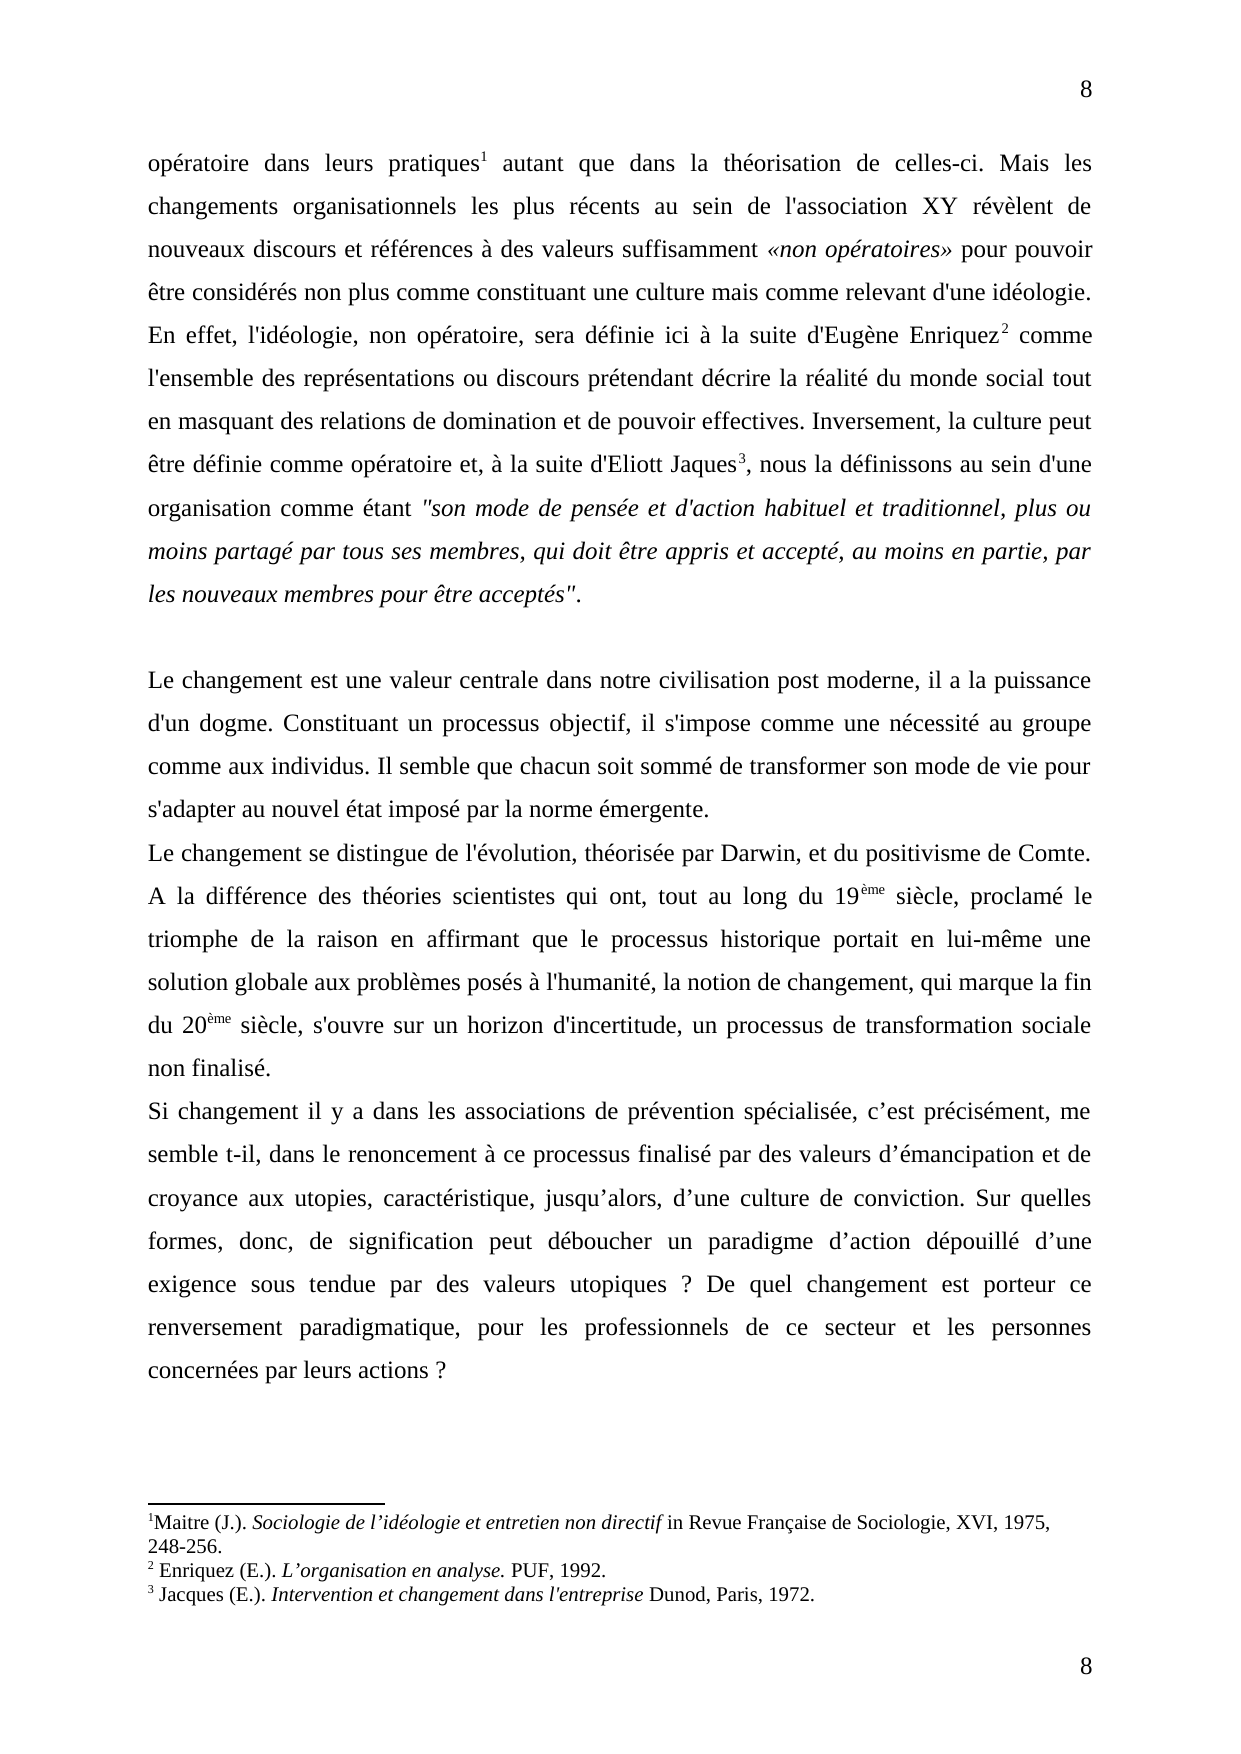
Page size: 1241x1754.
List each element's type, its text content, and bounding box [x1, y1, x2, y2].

text Si changement il y a dans les associations de prévention spécialisée, c’est précisément, me semble t-il, dans le renoncement à ce processus finalisé par des valeurs d’émancipation et de croyance aux utopies, caractéristique, jusqu’alors, d’une culture de conviction. Sur quelles formes, donc, de signification peut déboucher un paradigme d’action dépouillé d’une exigence sous tendue par des valeurs utopiques ? De quel changement est porteur ce renversement paradigmatique, pour les professionnels de ce secteur et les personnes concernées par leurs actions ? [148, 1096, 1092, 1384]
text Jacques (E.). Intervention et changement dans l'entreprise Dunod, Paris, 1972. [148, 1582, 1092, 1606]
text Le changement est une valeur centrale dans notre civilisation post moderne, il a la puissance d'un dogme. Constituant un processus objectif, il s'impose comme une nécessité au groupe comme aux individus. Il semble que chacun soit sommé de transformer son mode de vie pour s'adapter au nouvel état imposé par la norme émergente. [148, 665, 1092, 823]
text Enriquez (E.). L’organisation en analyse. PUF, 1992. [148, 1558, 1092, 1582]
text opératoire dans leurs pratiques autant que dans la théorisation de celles-ci. Mais les changements organisationnels les plus récents au sein de l'association XY révèlent de nouveaux discours et références à des valeurs suffisamment «non opératoires» pour pouvoir être considérés non plus comme constituant une culture mais comme relevant d'une idéologie. En effet, l'idéologie, non opératoire, sera définie ici à la suite d'Eugène Enriquez comme l'ensemble des représentations ou discours prétendant décrire la réalité du monde social tout en masquant des relations de domination et de pouvoir effectives. Inversement, la culture peut être définie comme opératoire et, à la suite d'Eliott Jaques, nous la définissons au sein d'une organisation comme étant "son mode de pensée et d'action habituel et traditionnel, plus ou moins partagé par tous ses membres, qui doit être appris et accepté, au moins en partie, par les nouveaux membres pour être acceptés". [148, 148, 1092, 608]
text Le changement se distingue de l'évolution, théorisée par Darwin, et du positivisme de Comte. A la différence des théories scientistes qui ont, tout au long du 19ème siècle, proclamé le triomphe de la raison en affirmant que le processus historique portait en lui-même une solution globale aux problèmes posés à l'humanité, la notion de changement, qui marque la fin du 20ème siècle, s'ouvre sur un horizon d'incertitude, un processus de transformation sociale non finalisé. [148, 838, 1092, 1082]
text Maitre (J.). Sociologie de l’idéologie et entretien non directif in Revue Française de Sociologie, XVI, 1975, 248-256. [148, 1510, 1092, 1558]
